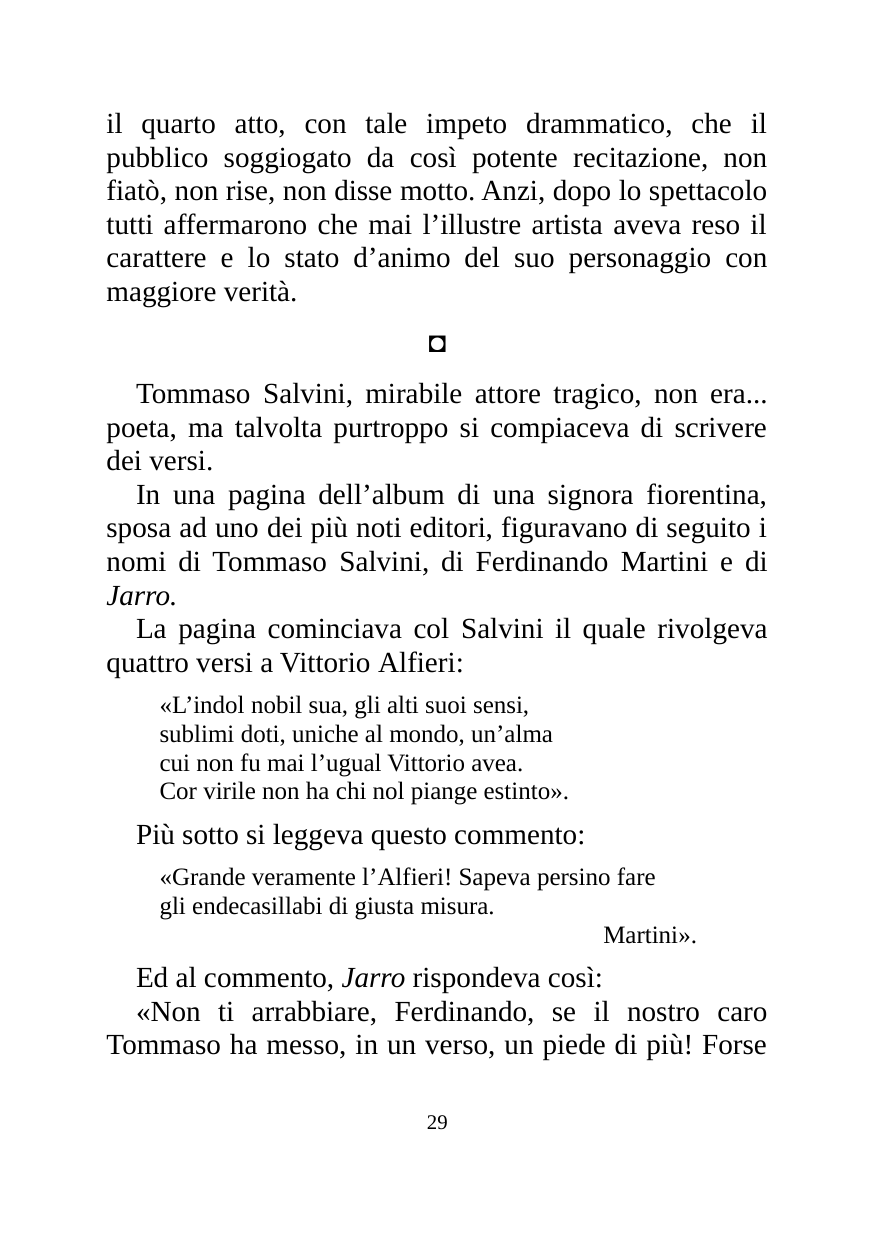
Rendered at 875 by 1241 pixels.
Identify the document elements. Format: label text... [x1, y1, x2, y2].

text La pagina cominciava col Salvini il quale rivolgeva quattro versi a Vittorio Alfieri: [106, 611, 768, 678]
text Più sotto si leggeva questo commento: [106, 817, 768, 850]
text «Non ti arrabbiare, Ferdinando, se il nostro caro Tommaso ha messo, in un verso, un piede di più! Forse [106, 994, 768, 1061]
text Tommaso Salvini, mirabile attore tragico, non era... poeta, ma talvolta purtroppo si compiaceva di scrivere dei versi. [106, 376, 768, 477]
text Ed al commento, Jarro rispondeva così: [106, 960, 768, 994]
text In una pagina dell’album di una signora fiorentina, sposa ad uno dei più noti editori, figuravano di seguito i nomi di Tommaso Salvini, di Ferdinando Martini e di Jarro. [106, 477, 768, 611]
text ◘ [106, 325, 768, 359]
text «Grande veramente l’Alfieri! Sapeva persino fare gli endecasillabi di giusta misura. Martini». [159, 862, 768, 948]
text il quarto atto, con tale impeto drammatico, che il pubblico soggiogato da così potente recitazione, non fiatò, non rise, non disse motto. Anzi, dopo lo spettacolo tutti affermarono che mai l’illustre artista aveva reso il carattere e lo stato d’animo del suo personaggio con maggiore verità. [106, 106, 768, 307]
text «L’indol nobil sua, gli alti suoi sensi, sublimi doti, uniche al mondo, un’alma cui non fu mai l’ugual Vittorio avea. Cor virile non ha chi nol piange estinto». [159, 690, 768, 805]
